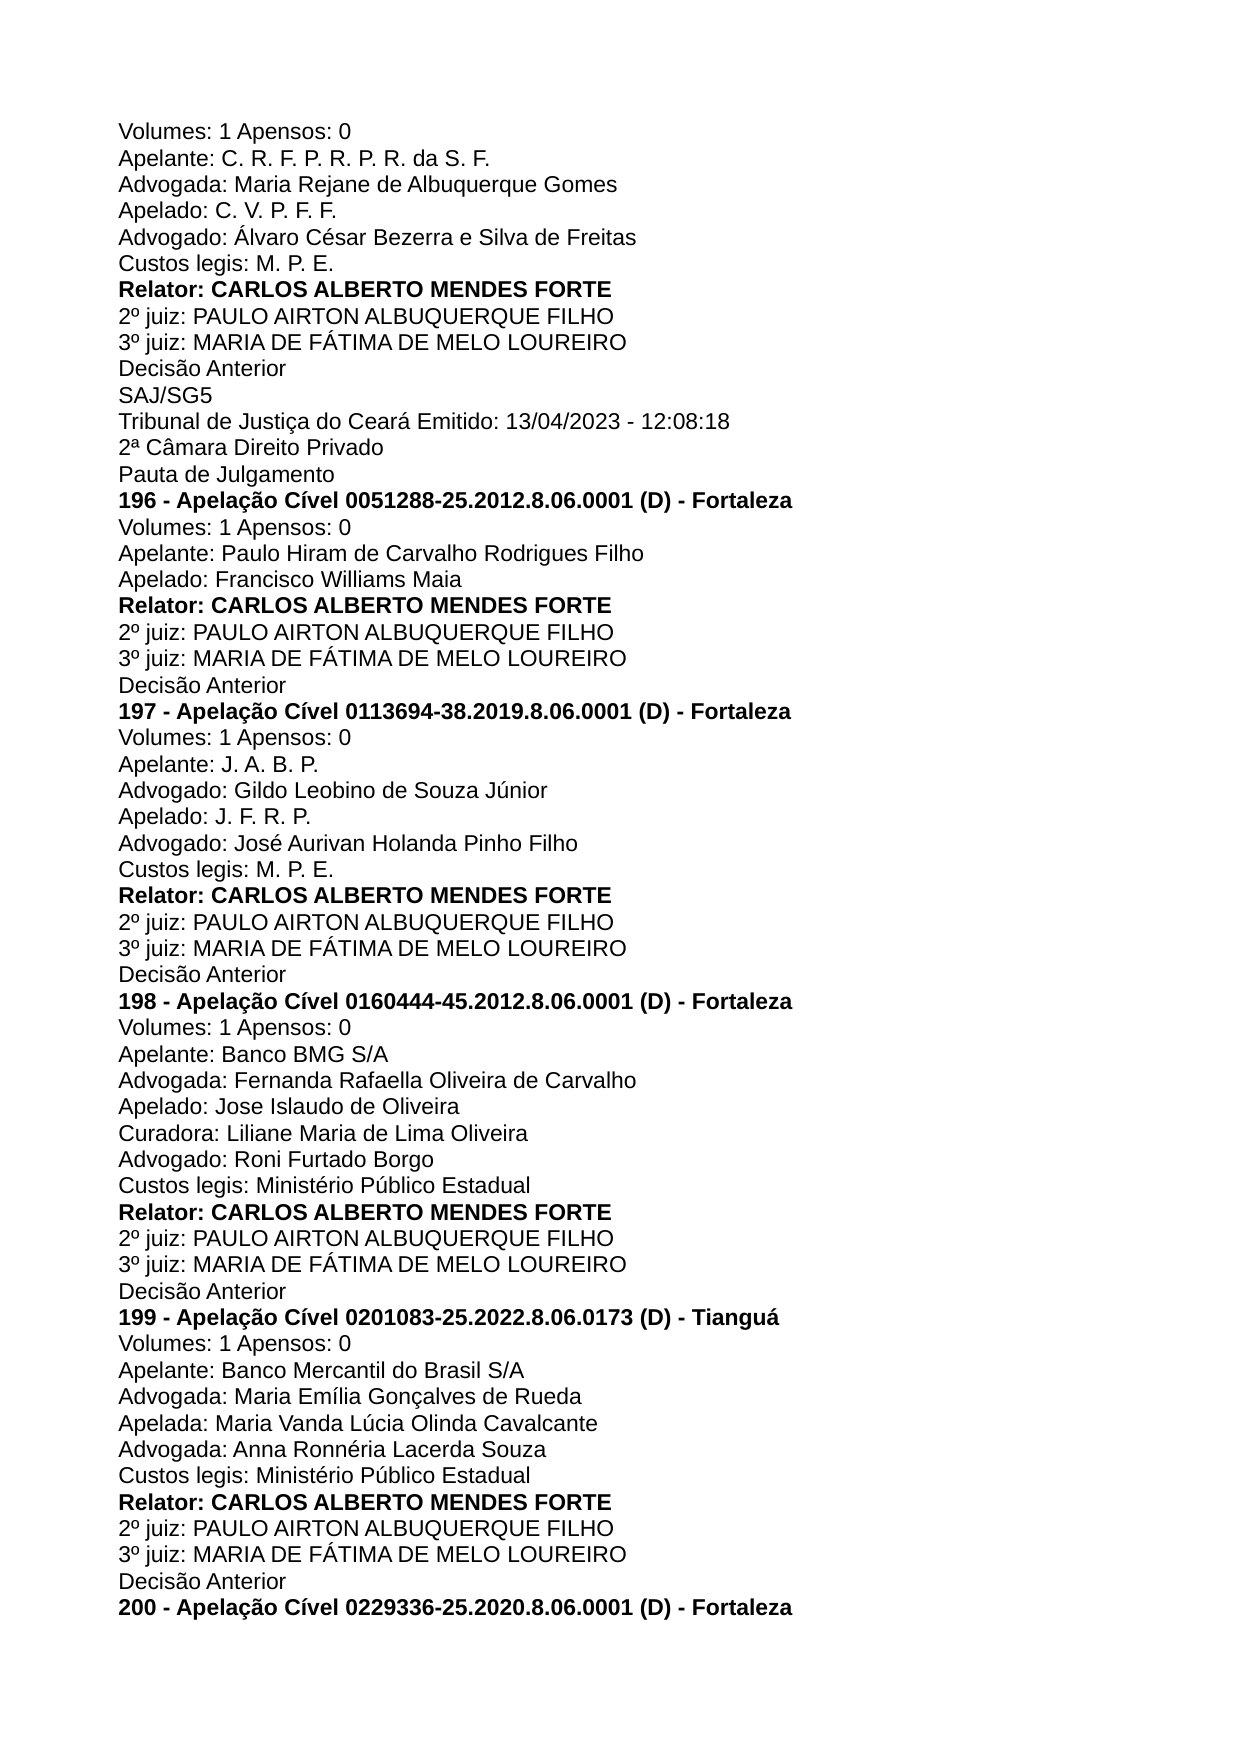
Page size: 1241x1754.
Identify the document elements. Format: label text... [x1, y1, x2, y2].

text Volumes: 1 Apensos: 0 [118, 118, 1122, 144]
text Relator: CARLOS ALBERTO MENDES FORTE [118, 882, 1122, 909]
text 2º juiz: PAULO AIRTON ALBUQUERQUE FILHO [118, 619, 1122, 645]
text 3º juiz: MARIA DE FÁTIMA DE MELO LOUREIRO [118, 935, 1122, 961]
text 2º juiz: PAULO AIRTON ALBUQUERQUE FILHO [118, 1515, 1122, 1541]
text 196 - Apelação Cível 0051288-25.2012.8.06.0001 (D) - Fortaleza [118, 487, 1122, 513]
text Advogada: Fernanda Rafaella Oliveira de Carvalho [118, 1067, 1122, 1093]
text 199 - Apelação Cível 0201083-25.2022.8.06.0173 (D) - Tianguá [118, 1304, 1122, 1330]
text Volumes: 1 Apensos: 0 [118, 1014, 1122, 1041]
text 200 - Apelação Cível 0229336-25.2020.8.06.0001 (D) - Fortaleza [118, 1594, 1122, 1620]
text Tribunal de Justiça do Ceará Emitido: 13/04/2023 - 12:08:18 [118, 408, 1122, 434]
text Volumes: 1 Apensos: 0 [118, 724, 1122, 751]
text Custos legis: Ministério Público Estadual [118, 1462, 1122, 1488]
text Volumes: 1 Apensos: 0 [118, 1330, 1122, 1357]
text SAJ/SG5 [118, 382, 1122, 408]
text Decisão Anterior [118, 672, 1122, 698]
text Decisão Anterior [118, 1568, 1122, 1594]
text 198 - Apelação Cível 0160444-45.2012.8.06.0001 (D) - Fortaleza [118, 988, 1122, 1014]
text Apelado: J. F. R. P. [118, 803, 1122, 830]
text Custos legis: M. P. E. [118, 250, 1122, 276]
text Volumes: 1 Apensos: 0 [118, 513, 1122, 540]
text Apelante: C. R. F. P. R. P. R. da S. F. [118, 144, 1122, 171]
text 3º juiz: MARIA DE FÁTIMA DE MELO LOUREIRO [118, 645, 1122, 672]
text 2ª Câmara Direito Privado [118, 434, 1122, 461]
text Apelada: Maria Vanda Lúcia Olinda Cavalcante [118, 1409, 1122, 1436]
text 2º juiz: PAULO AIRTON ALBUQUERQUE FILHO [118, 909, 1122, 935]
text Apelado: Jose Islaudo de Oliveira [118, 1093, 1122, 1119]
text Advogada: Maria Rejane de Albuquerque Gomes [118, 171, 1122, 197]
text 3º juiz: MARIA DE FÁTIMA DE MELO LOUREIRO [118, 1251, 1122, 1278]
text 197 - Apelação Cível 0113694-38.2019.8.06.0001 (D) - Fortaleza [118, 698, 1122, 724]
text Apelado: Francisco Williams Maia [118, 566, 1122, 592]
text Relator: CARLOS ALBERTO MENDES FORTE [118, 1488, 1122, 1515]
text Advogada: Maria Emília Gonçalves de Rueda [118, 1383, 1122, 1409]
text Apelante: Banco Mercantil do Brasil S/A [118, 1357, 1122, 1383]
text Apelante: Banco BMG S/A [118, 1041, 1122, 1067]
text 2º juiz: PAULO AIRTON ALBUQUERQUE FILHO [118, 1225, 1122, 1251]
text Advogado: José Aurivan Holanda Pinho Filho [118, 830, 1122, 856]
text Apelante: J. A. B. P. [118, 751, 1122, 777]
text Decisão Anterior [118, 961, 1122, 988]
text Pauta de Julgamento [118, 461, 1122, 487]
text Custos legis: M. P. E. [118, 856, 1122, 882]
text Relator: CARLOS ALBERTO MENDES FORTE [118, 592, 1122, 619]
text Advogado: Roni Furtado Borgo [118, 1146, 1122, 1172]
text 2º juiz: PAULO AIRTON ALBUQUERQUE FILHO [118, 303, 1122, 329]
text 3º juiz: MARIA DE FÁTIMA DE MELO LOUREIRO [118, 1541, 1122, 1568]
text Advogado: Álvaro César Bezerra e Silva de Freitas [118, 223, 1122, 250]
text Relator: CARLOS ALBERTO MENDES FORTE [118, 276, 1122, 303]
text Decisão Anterior [118, 1278, 1122, 1304]
text Curadora: Liliane Maria de Lima Oliveira [118, 1119, 1122, 1146]
text Advogada: Anna Ronnéria Lacerda Souza [118, 1436, 1122, 1462]
text 3º juiz: MARIA DE FÁTIMA DE MELO LOUREIRO [118, 329, 1122, 355]
text Relator: CARLOS ALBERTO MENDES FORTE [118, 1199, 1122, 1225]
text Decisão Anterior [118, 355, 1122, 382]
text Apelante: Paulo Hiram de Carvalho Rodrigues Filho [118, 540, 1122, 566]
text Custos legis: Ministério Público Estadual [118, 1172, 1122, 1199]
text Advogado: Gildo Leobino de Souza Júnior [118, 777, 1122, 803]
text Apelado: C. V. P. F. F. [118, 197, 1122, 223]
